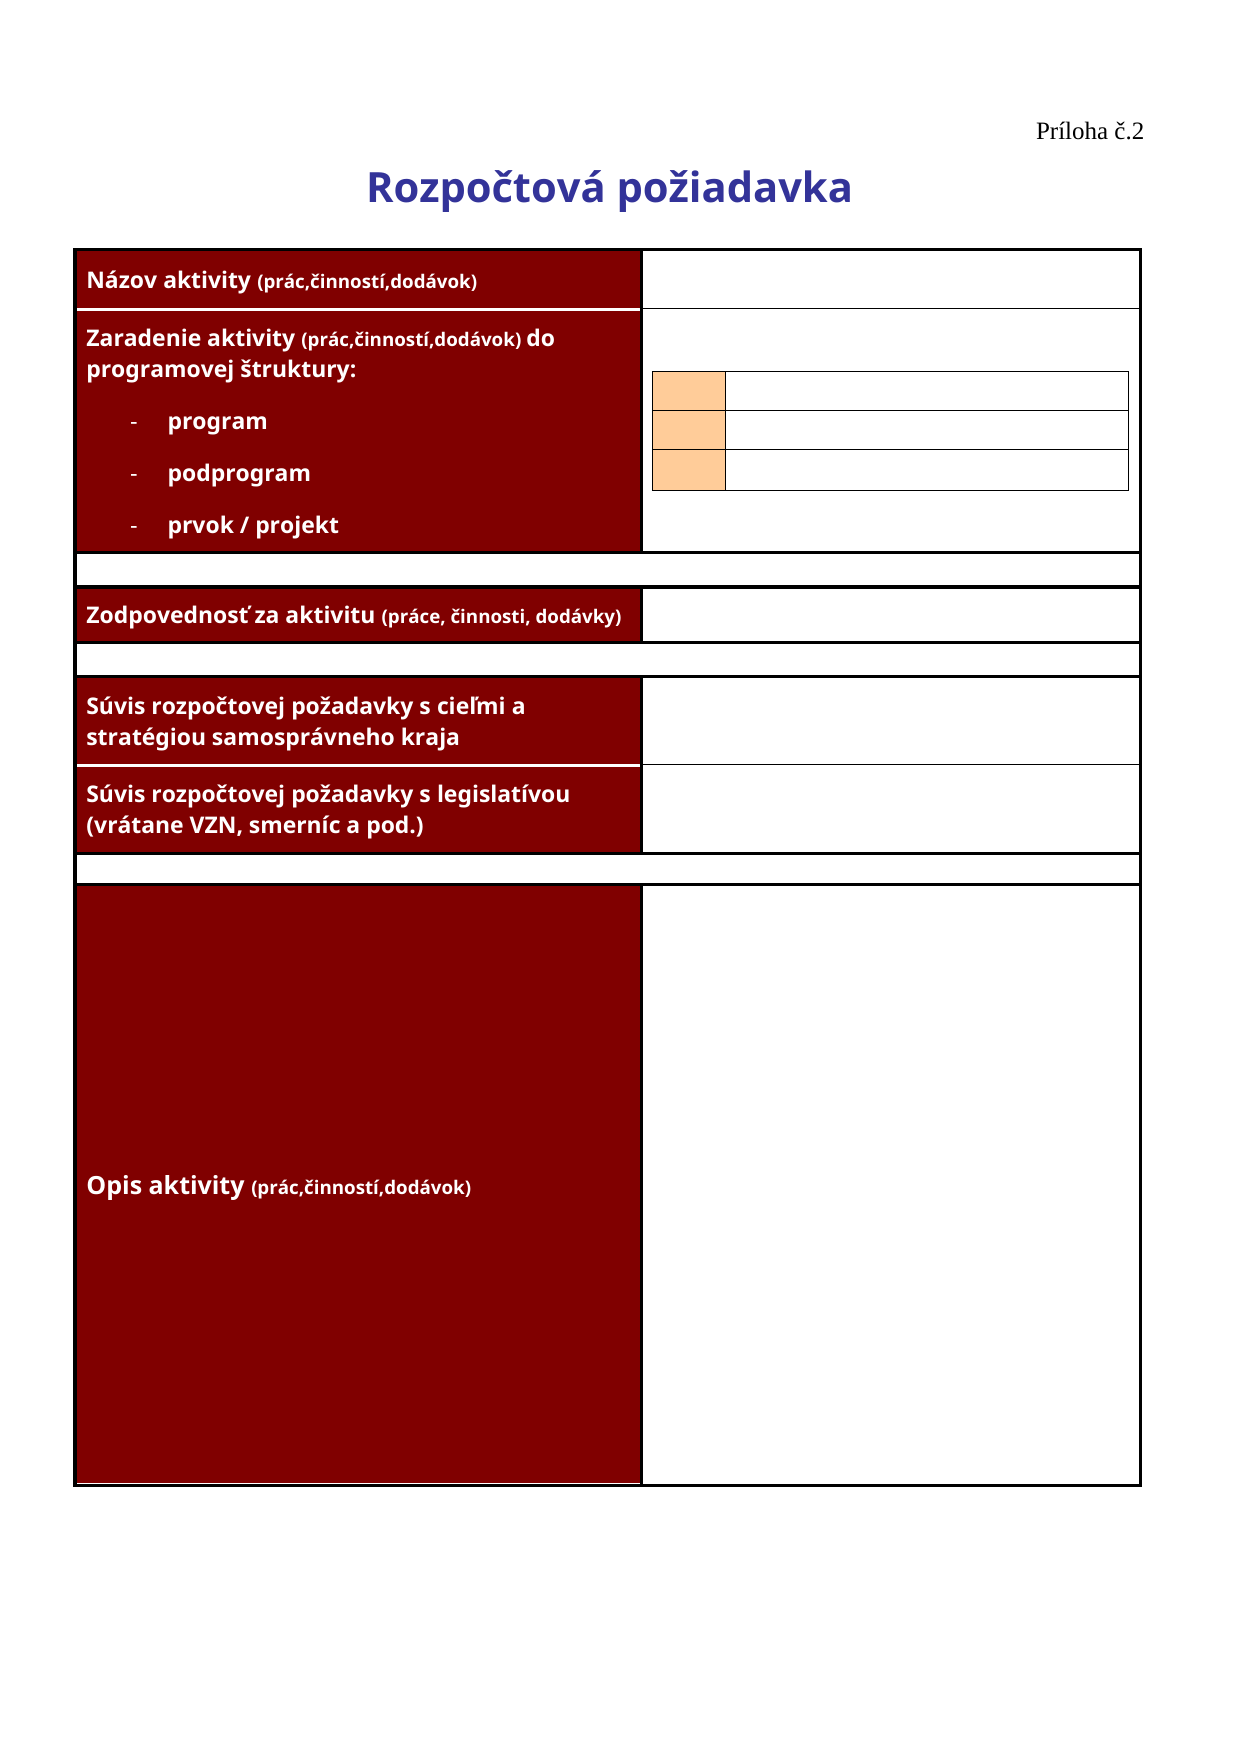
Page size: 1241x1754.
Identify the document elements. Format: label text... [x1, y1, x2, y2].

table_cell Zaradenie aktivity (prác,činností,dodávok) do programovej štruktury: program podprogram prvok / projekt [77, 311, 640, 551]
table_cell [643, 309, 1139, 551]
table_cell [726, 450, 1128, 490]
table_header [726, 372, 1128, 410]
table_header Názov aktivity (prác,činností,dodávok) [77, 251, 640, 308]
table_cell [643, 589, 1139, 641]
table_header [643, 251, 1139, 308]
table_cell Súvis rozpočtovej požadavky s cieľmi a stratégiou samosprávneho kraja [77, 678, 640, 764]
table_cell [653, 411, 725, 449]
table_cell [77, 554, 1139, 585]
text Príloha č.2 [75, 116, 1144, 145]
table_header [653, 372, 725, 410]
table_cell [726, 411, 1128, 449]
table_cell [77, 644, 1139, 675]
table_cell [643, 886, 1139, 1483]
table_cell [653, 450, 725, 490]
table_cell [643, 765, 1139, 852]
table_cell Zodpovednosť za aktivitu (práce, činnosti, dodávky) [77, 589, 640, 641]
table_cell Súvis rozpočtovej požadavky s legislatívou (vrátane VZN, smerníc a pod.) [77, 767, 640, 852]
table_cell [77, 855, 1139, 883]
table_cell [643, 678, 1139, 764]
text Rozpočtová požiadavka [75, 157, 1144, 214]
table_cell Opis aktivity (prác,činností,dodávok) [77, 886, 640, 1483]
